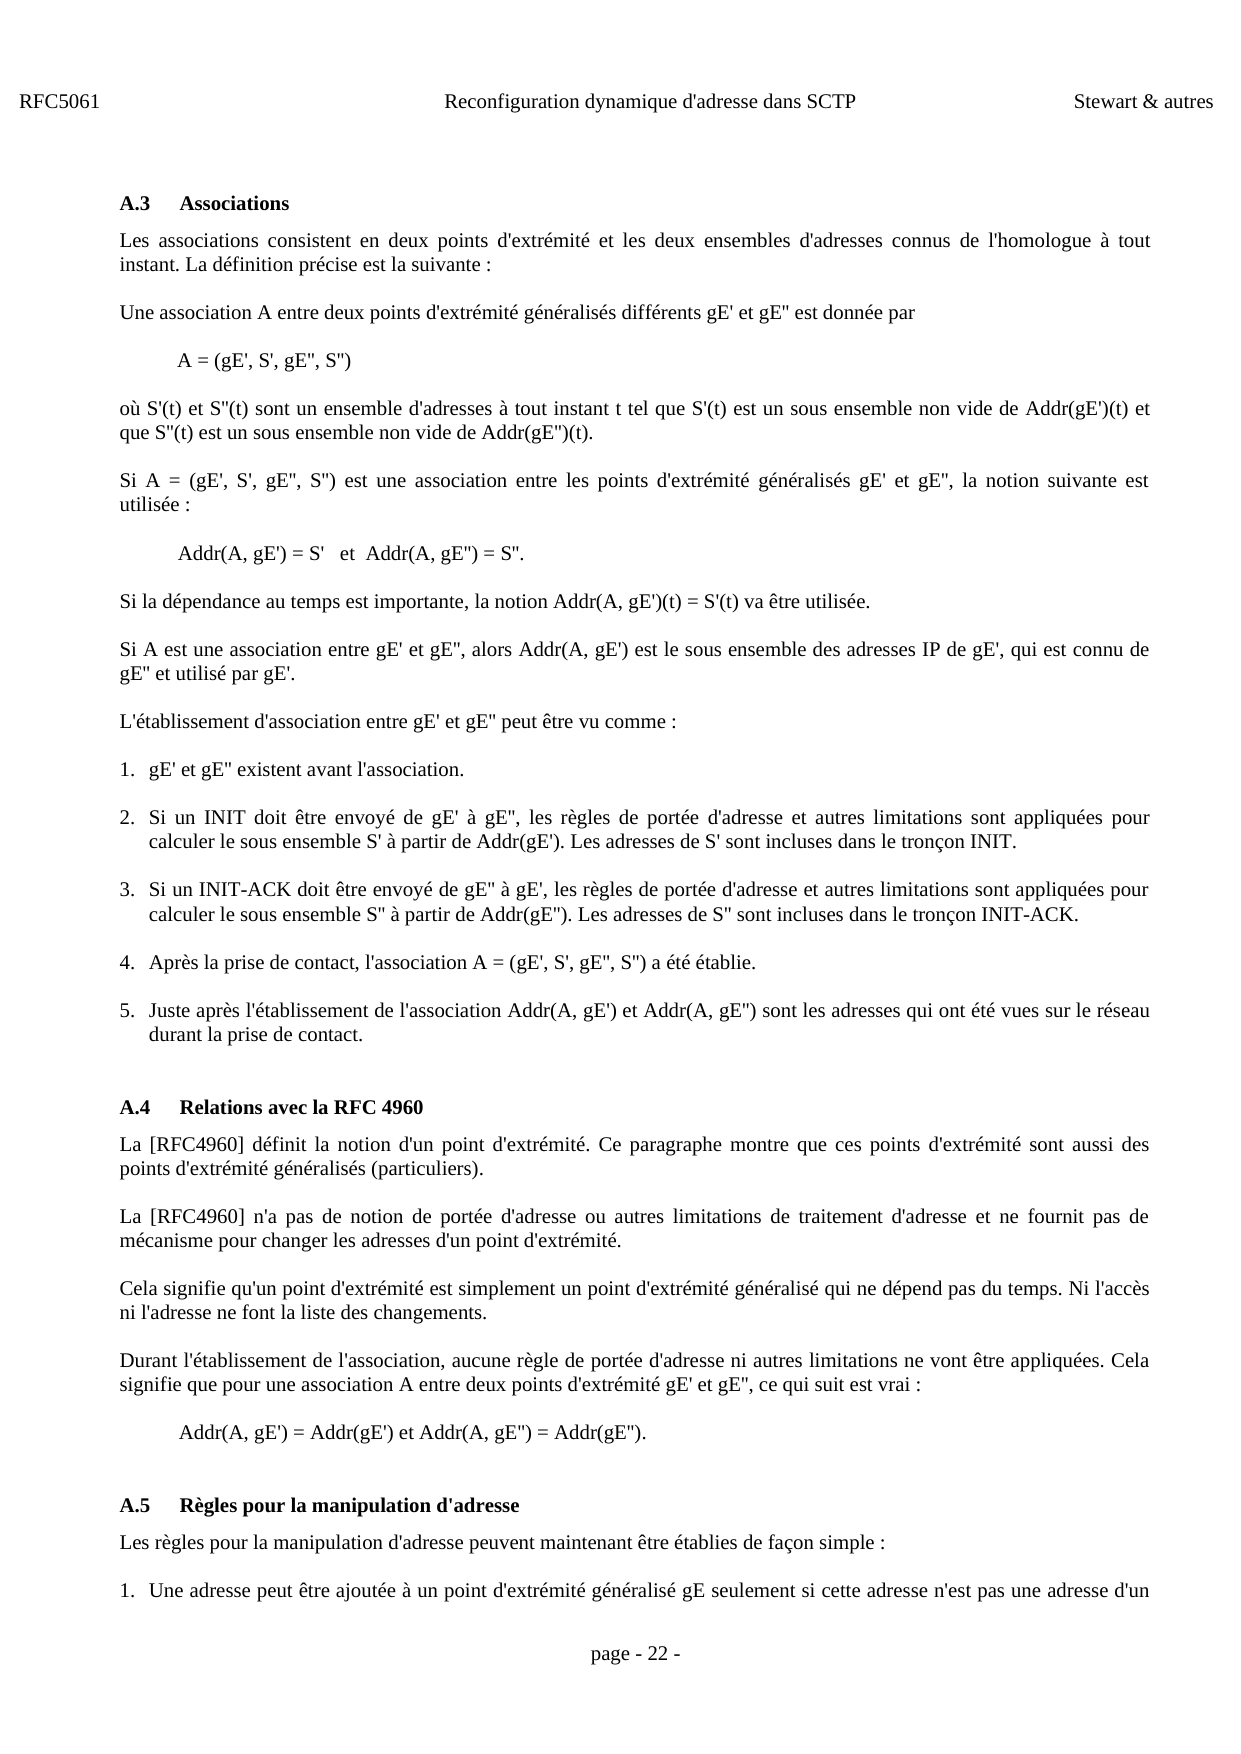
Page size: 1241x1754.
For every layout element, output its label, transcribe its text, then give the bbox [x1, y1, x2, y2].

text 5. Juste après l'établissement de l'association Addr(A, gE') et Addr(A, gE'') sont les adresses qui ont été vues sur le réseau durant la prise de contact. [119, 998, 1152, 1046]
text Addr(A, gE') = S' et Addr(A, gE'') = S''. [178, 541, 1152, 564]
subtitle A.5 Règles pour la manipulation d'adresse [119, 1493, 1152, 1517]
text La [RFC4960] n'a pas de notion de portée d'adresse ou autres limitations de traitement d'adresse et ne fournit pas de mécanisme pour changer les adresses d'un point d'extrémité. [119, 1204, 1152, 1252]
text où S'(t) et S''(t) sont un ensemble d'adresses à tout instant t tel que S'(t) est un sous ensemble non vide de Addr(gE')(t) et que S''(t) est un sous ensemble non vide de Addr(gE'')(t). [119, 396, 1152, 444]
text La [RFC4960] définit la notion d'un point d'extrémité. Ce paragraphe montre que ces points d'extrémité sont aussi des points d'extrémité généralisés (particuliers). [119, 1131, 1152, 1179]
text 2. Si un INIT doit être envoyé de gE' à gE'', les règles de portée d'adresse et autres limitations sont appliquées pour calculer le sous ensemble S' à partir de Addr(gE'). Les adresses de S' sont incluses dans le tronçon INIT. [119, 805, 1152, 853]
text 4. Après la prise de contact, l'association A = (gE', S', gE'', S'') a été établie. [119, 949, 1152, 974]
text 1. gE' et gE'' existent avant l'association. [119, 757, 1152, 781]
text Si A = (gE', S', gE'', S'') est une association entre les points d'extrémité généralisés gE' et gE'', la notion suivante est utilisée : [119, 468, 1152, 516]
text 3. Si un INIT-ACK doit être envoyé de gE'' à gE', les règles de portée d'adresse et autres limitations sont appliquées pour calculer le sous ensemble S'' à partir de Addr(gE''). Les adresses de S'' sont incluses dans le tronçon INIT-ACK. [119, 877, 1152, 926]
text Cela signifie qu'un point d'extrémité est simplement un point d'extrémité généralisé qui ne dépend pas du temps. Ni l'accès ni l'adresse ne font la liste des changements. [119, 1276, 1152, 1324]
text A = (gE', S', gE'', S'') [177, 348, 1152, 372]
text Si la dépendance au temps est importante, la notion Addr(A, gE')(t) = S'(t) va être utilisée. [119, 589, 1152, 613]
text Durant l'établissement de l'association, aucune règle de portée d'adresse ni autres limitations ne vont être appliquées. Cela signifie que pour une association A entre deux points d'extrémité gE' et gE'', ce qui suit est vrai : [119, 1348, 1152, 1396]
text Une association A entre deux points d'extrémité généralisés différents gE' et gE'' est donnée par [119, 300, 1152, 324]
subtitle A.3 Associations [119, 191, 1152, 215]
text Addr(A, gE') = Addr(gE') et Addr(A, gE'') = Addr(gE''). [179, 1420, 1152, 1444]
text Si A est une association entre gE' et gE'', alors Addr(A, gE') est le sous ensemble des adresses IP de gE', qui est connu de gE'' et utilisé par gE'. [119, 637, 1152, 685]
text 1. Une adresse peut être ajoutée à un point d'extrémité généralisé gE seulement si cette adresse n'est pas une adresse d'un [119, 1578, 1152, 1602]
text L'établissement d'association entre gE' et gE'' peut être vu comme : [119, 709, 1152, 733]
text Les associations consistent en deux points d'extrémité et les deux ensembles d'adresses connus de l'homologue à tout instant. La définition précise est la suivante : [119, 228, 1152, 276]
subtitle A.4 Relations avec la RFC 4960 [119, 1095, 1152, 1119]
text Les règles pour la manipulation d'adresse peuvent maintenant être établies de façon simple : [119, 1530, 1152, 1554]
